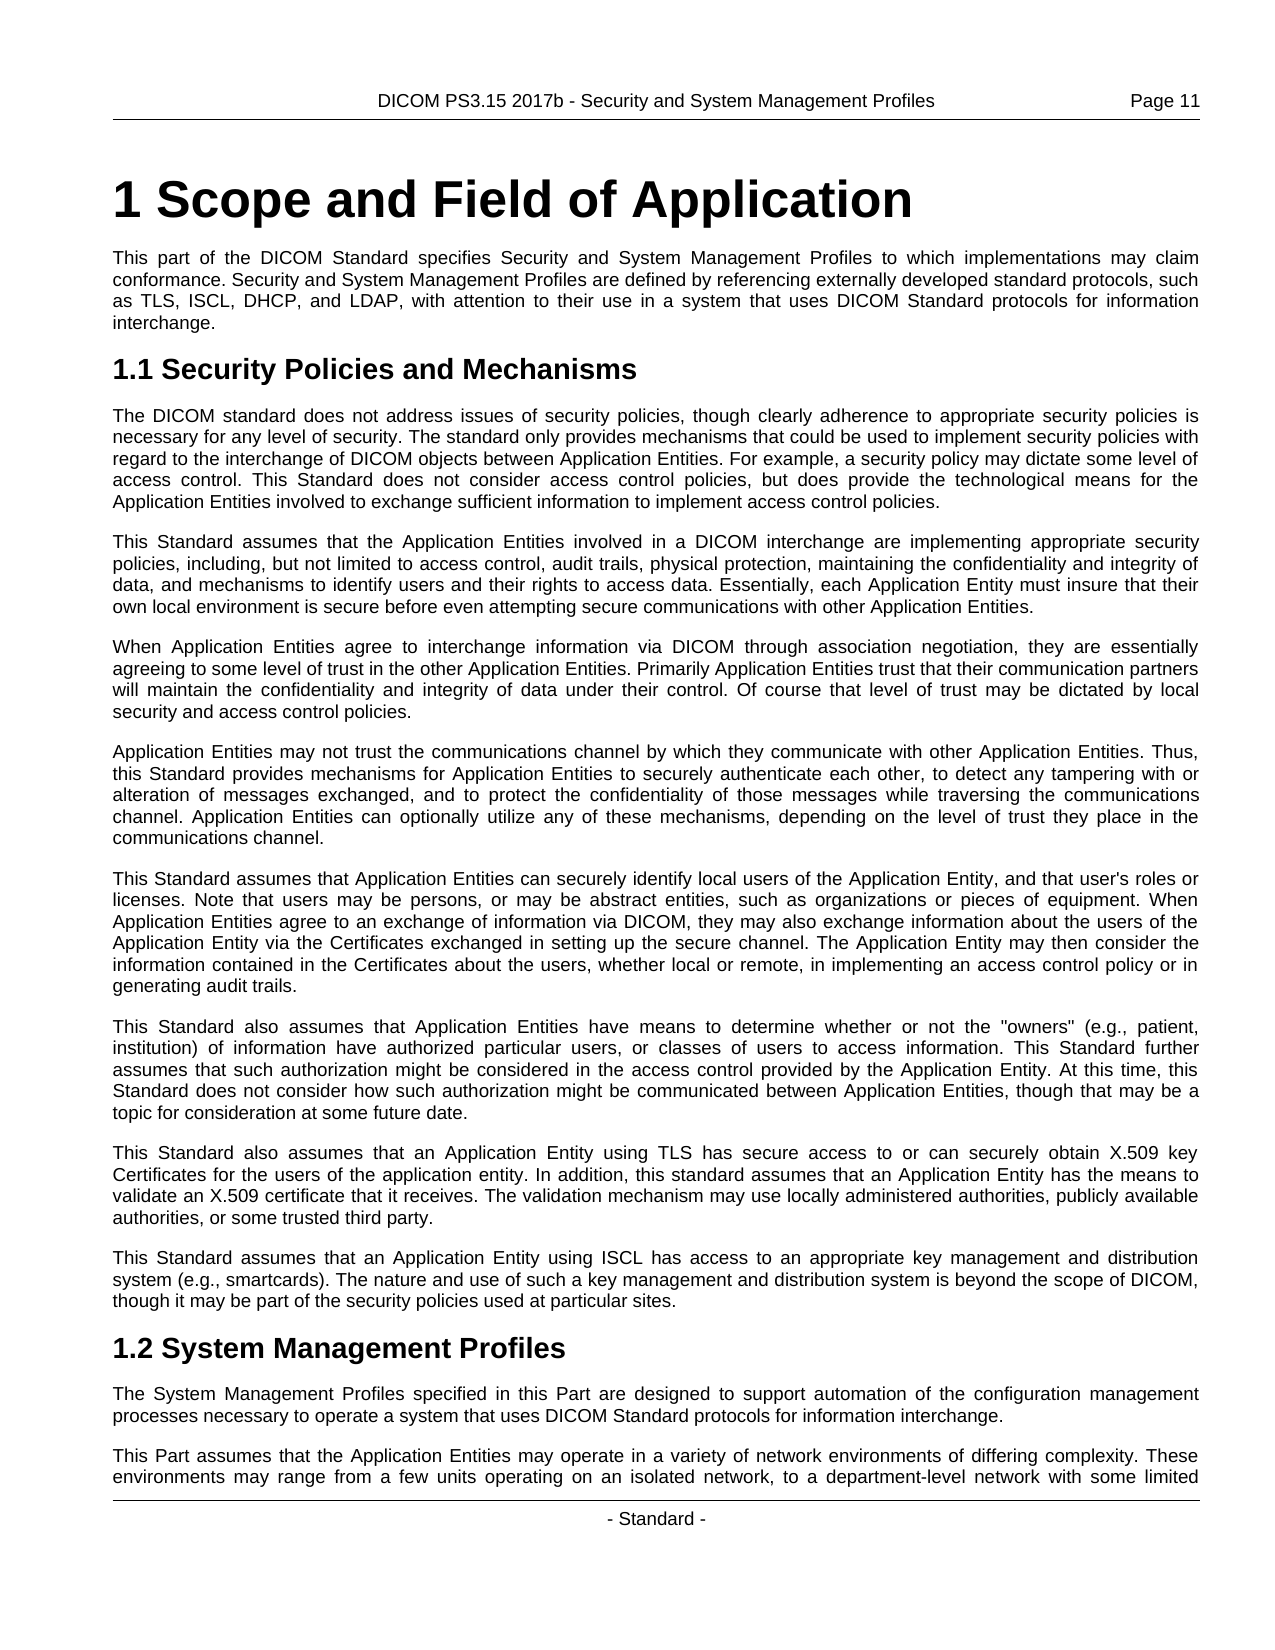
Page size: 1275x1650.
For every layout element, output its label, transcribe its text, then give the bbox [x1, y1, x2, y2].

text This Standard also assumes that Application Entities have means to determine whether or not the "owners" (e.g., patient, institution) of information have authorized particular users, or classes of users to access information. This Standard further assumes that such authorization might be considered in the access control provided by the Application Entity. At this time, this Standard does not consider how such authorization might be communicated between Application Entities, though that may be a topic for consideration at some future date. [112, 1016, 1200, 1123]
text This Part assumes that the Application Entities may operate in a variety of network environments of differing complexity. These environments may range from a few units operating on an isolated network, to a department-level network with some limited [112, 1445, 1200, 1488]
text This Standard assumes that an Application Entity using ISCL has access to an appropriate key management and distribution system (e.g., smartcards). The nature and use of such a key management and distribution system is beyond the scope of DICOM, though it may be part of the security policies used at particular sites. [112, 1247, 1200, 1312]
text The DICOM standard does not address issues of security policies, though clearly adherence to appropriate security policies is necessary for any level of security. The standard only provides mechanisms that could be used to implement security policies with regard to the interchange of DICOM objects between Application Entities. For example, a security policy may dictate some level of access control. This Standard does not consider access control policies, but does provide the technological means for the Application Entities involved to exchange sufficient information to implement access control policies. [112, 404, 1200, 512]
text The System Management Profiles specified in this Part are designed to support automation of the configuration management processes necessary to operate a system that uses DICOM Standard protocols for information interchange. [112, 1383, 1200, 1426]
text Application Entities may not trust the communications channel by which they communicate with other Application Entities. Thus, this Standard provides mechanisms for Application Entities to securely authenticate each other, to detect any tampering with or alteration of messages exchanged, and to protect the confidentiality of those messages while traversing the communications channel. Application Entities can optionally utilize any of these mechanisms, depending on the level of trust they place in the communications channel. [112, 741, 1200, 849]
text This Standard assumes that Application Entities can securely identify local users of the Application Entity, and that user's roles or licenses. Note that users may be persons, or may be abstract entities, such as organizations or pieces of equipment. When Application Entities agree to an exchange of information via DICOM, they may also exchange information about the users of the Application Entity via the Certificates exchanged in setting up the secure channel. The Application Entity may then consider the information contained in the Certificates about the users, whether local or remote, in implementing an access control policy or in generating audit trails. [112, 867, 1200, 997]
text This Standard assumes that the Application Entities involved in a DICOM interchange are implementing appropriate security policies, including, but not limited to access control, audit trails, physical protection, maintaining the confidentiality and integrity of data, and mechanisms to identify users and their rights to access data. Essentially, each Application Entity must insure that their own local environment is secure before even attempting secure communications with other Application Entities. [112, 531, 1200, 617]
text This Standard also assumes that an Application Entity using TLS has secure access to or can securely obtain X.509 key Certificates for the users of the application entity. In addition, this standard assumes that an Application Entity has the means to validate an X.509 certificate that it receives. The validation mechanism may use locally administered authorities, publicly available authorities, or some trusted third party. [112, 1142, 1200, 1228]
text When Application Entities agree to interchange information via DICOM through association negotiation, they are essentially agreeing to some level of trust in the other Application Entities. Primarily Application Entities trust that their communication partners will maintain the confidentiality and integrity of data under their control. Of course that level of trust may be dictated by local security and access control policies. [112, 636, 1200, 722]
text 1 Scope and Field of Application [112, 169, 1200, 228]
text 1.2 System Management Profiles [112, 1331, 1200, 1364]
text 1.1 Security Policies and Mechanisms [112, 352, 1200, 386]
text This part of the DICOM Standard specifies Security and System Management Profiles to which implementations may claim conformance. Security and System Management Profiles are defined by referencing externally developed standard protocols, such as TLS, ISCL, DHCP, and LDAP, with attention to their use in a system that uses DICOM Standard protocols for information interchange. [112, 247, 1200, 333]
